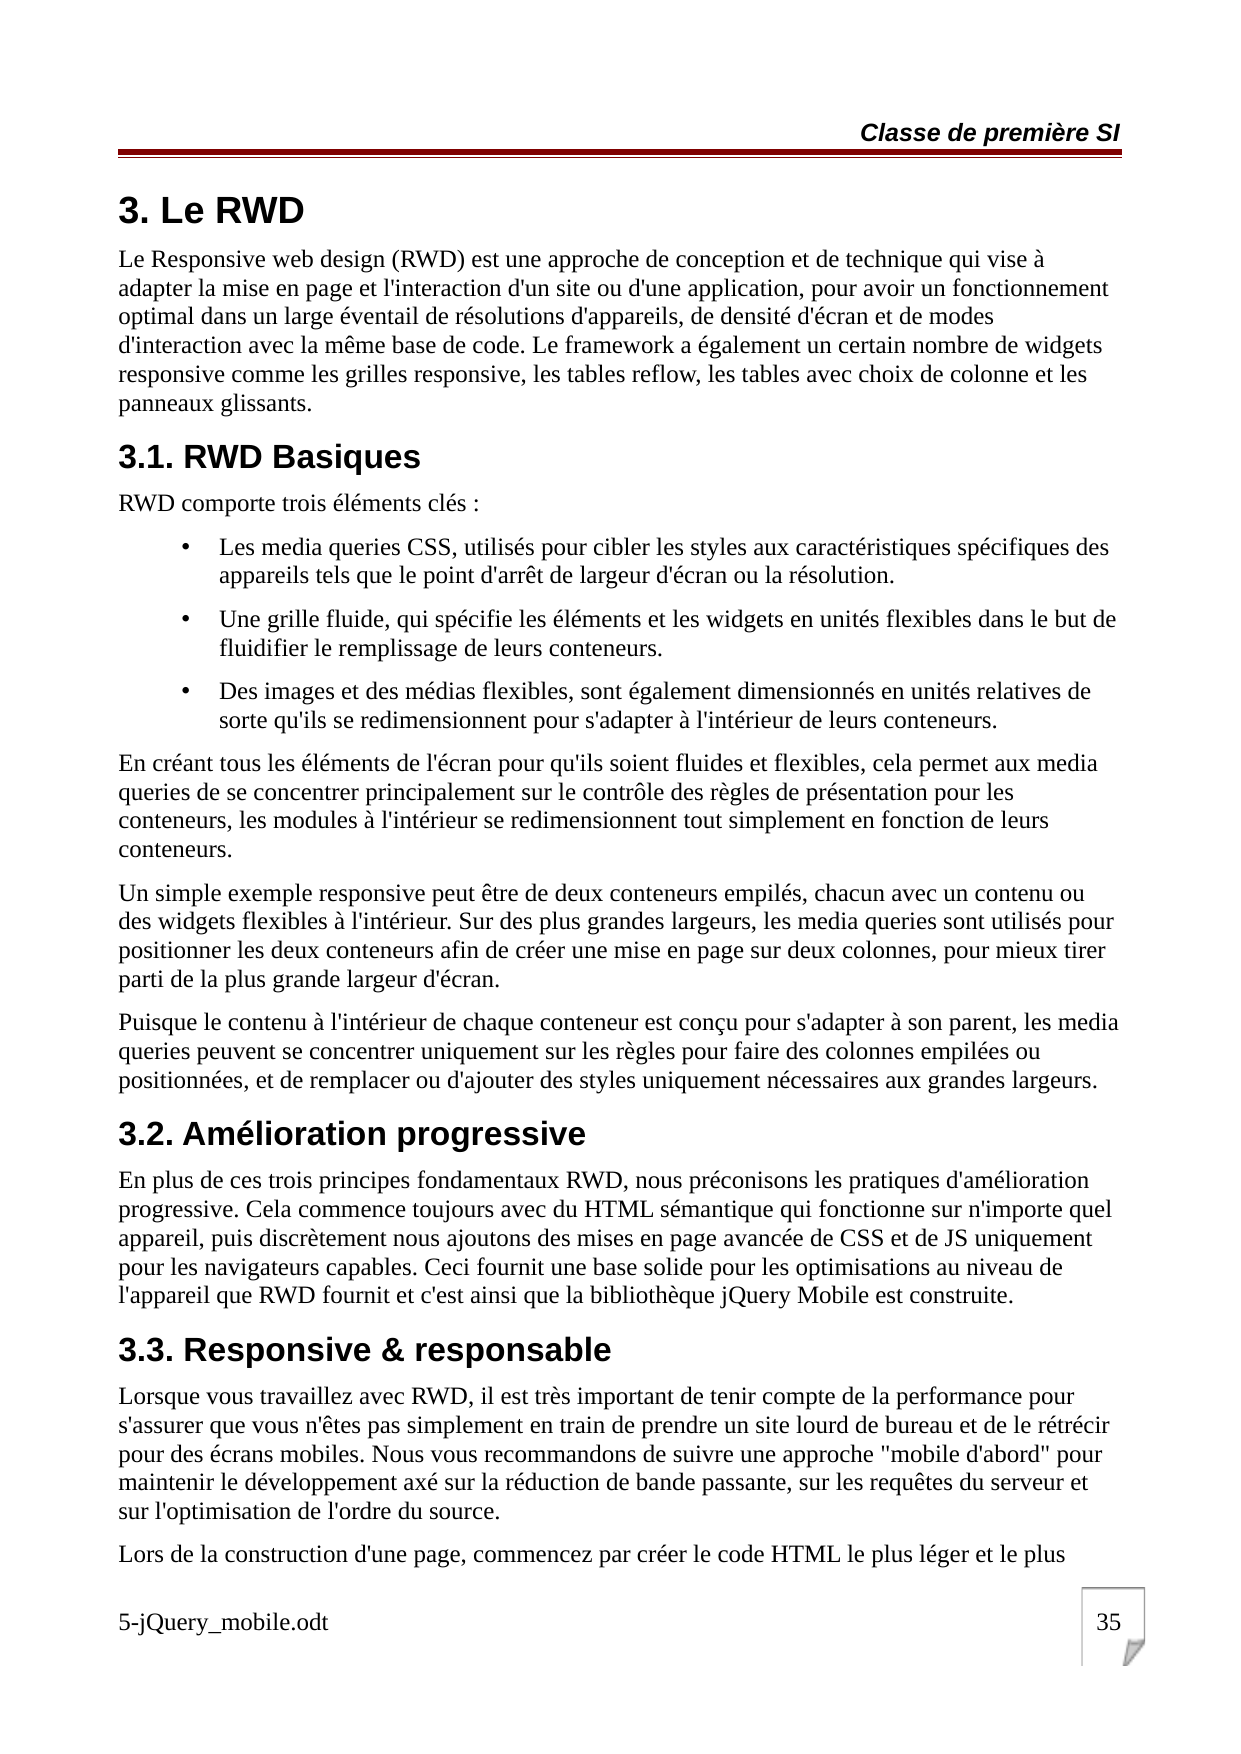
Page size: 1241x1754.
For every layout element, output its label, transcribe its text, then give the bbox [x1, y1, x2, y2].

list Des images et des médias flexibles, sont également dimensionnés en unités relatives de sorte qu'ils se redimensionnent pour s'adapter à l'intérieur de leurs conteneurs. [181, 676, 1122, 733]
text Lors de la construction d'une page, commencez par créer le code HTML le plus léger et le plus [118, 1539, 1122, 1568]
text Un simple exemple responsive peut être de deux conteneurs empilés, chacun avec un contenu ou des widgets flexibles à l'intérieur. Sur des plus grandes largeurs, les media queries sont utilisés pour positionner les deux conteneurs afin de créer une mise en page sur deux colonnes, pour mieux tirer parti de la plus grande largeur d'écran. [118, 878, 1122, 993]
subtitle 3.2. Amélioration progressive [118, 1114, 1122, 1153]
text Lorsque vous travaillez avec RWD, il est très important de tenir compte de la performance pour s'assurer que vous n'êtes pas simplement en train de prendre un site lourd de bureau et de le rétrécir pour des écrans mobiles. Nous vous recommandons de suivre une approche "mobile d'abord" pour maintenir le développement axé sur la réduction de bande passante, sur les requêtes du serveur et sur l'optimisation de l'ordre du source. [118, 1381, 1122, 1525]
text Puisque le contenu à l'intérieur de chaque conteneur est conçu pour s'adapter à son parent, les media queries peuvent se concentrer uniquement sur les règles pour faire des colonnes empilées ou positionnées, et de remplacer ou d'ajouter des styles uniquement nécessaires aux grandes largeurs. [118, 1007, 1122, 1093]
subtitle 3. Le RWD [118, 188, 1122, 231]
list Les media queries CSS, utilisés pour cibler les styles aux caractéristiques spécifiques des appareils tels que le point d'arrêt de largeur d'écran ou la résolution. [181, 532, 1122, 589]
subtitle 3.3. Responsive & responsable [118, 1330, 1122, 1369]
text En créant tous les éléments de l'écran pour qu'ils soient fluides et flexibles, cela permet aux media queries de se concentrer principalement sur le contrôle des règles de présentation pour les conteneurs, les modules à l'intérieur se redimensionnent tout simplement en fonction de leurs conteneurs. [118, 748, 1122, 863]
text Le Responsive web design (RWD) est une approche de conception et de technique qui vise à adapter la mise en page et l'interaction d'un site ou d'une application, pour avoir un fonctionnement optimal dans un large éventail de résolutions d'appareils, de densité d'écran et de modes d'interaction avec la même base de code. Le framework a également un certain nombre de widgets responsive comme les grilles responsive, les tables reflow, les tables avec choix de colonne et les panneaux glissants. [118, 244, 1122, 416]
text RWD comporte trois éléments clés : [118, 488, 1122, 517]
subtitle 3.1. RWD Basiques [118, 437, 1122, 476]
text En plus de ces trois principes fondamentaux RWD, nous préconisons les pratiques d'amélioration progressive. Cela commence toujours avec du HTML sémantique qui fonctionne sur n'importe quel appareil, puis discrètement nous ajoutons des mises en page avancée de CSS et de JS uniquement pour les navigateurs capables. Ceci fournit une base solide pour les optimisations au niveau de l'appareil que RWD fournit et c'est ainsi que la bibliothèque jQuery Mobile est construite. [118, 1165, 1122, 1309]
list Une grille fluide, qui spécifie les éléments et les widgets en unités flexibles dans le but de fluidifier le remplissage de leurs conteneurs. [181, 604, 1122, 661]
